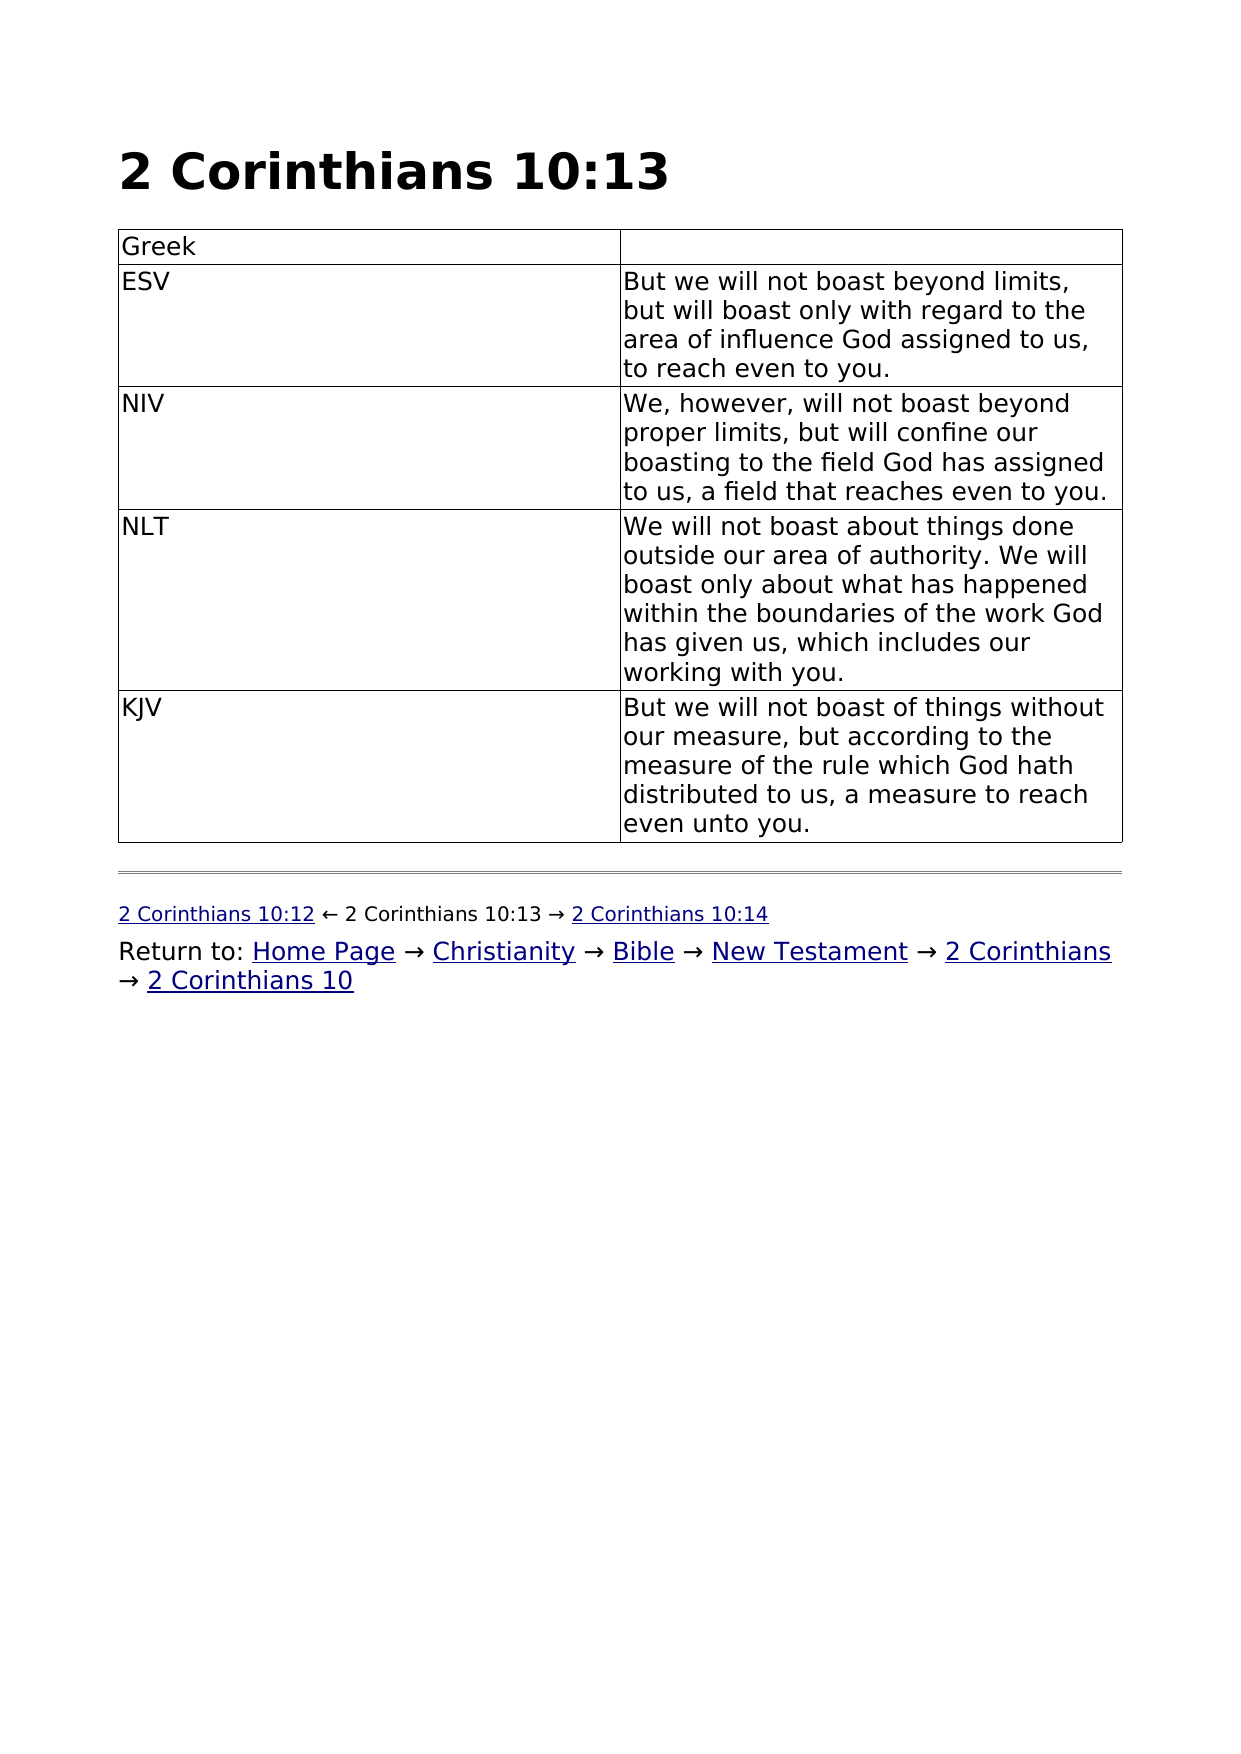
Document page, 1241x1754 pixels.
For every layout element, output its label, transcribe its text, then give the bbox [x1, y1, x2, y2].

table_cell But we will not boast of things without our measure, but according to the measure of the rule which God hath distributed to us, a measure to reach even unto you. [621, 691, 1122, 842]
table_cell ESV [119, 265, 620, 386]
text 2 Corinthians 10:12 ← 2 Corinthians 10:13 → 2 Corinthians 10:14 [118, 903, 1122, 937]
table_header Greek [119, 230, 620, 264]
subtitle 2 Corinthians 10:13 [118, 143, 1122, 201]
table_cell NLT [119, 510, 620, 690]
table_cell We will not boast about things done outside our area of authority. We will boast only about what has happened within the boundaries of the work God has given us, which includes our working with you. [621, 510, 1122, 690]
table_cell We, however, will not boast beyond proper limits, but will confine our boasting to the field God has assigned to us, a field that reaches even to you. [621, 387, 1122, 509]
table_cell KJV [119, 691, 620, 842]
table_cell NIV [119, 387, 620, 509]
text Return to: Home Page → Christianity → Bible → New Testament → 2 Corinthians → 2 Corinthians 10 [118, 937, 1122, 995]
table_header [621, 230, 1122, 264]
table_cell But we will not boast beyond limits, but will boast only with regard to the area of influence God assigned to us, to reach even to you. [621, 265, 1122, 386]
